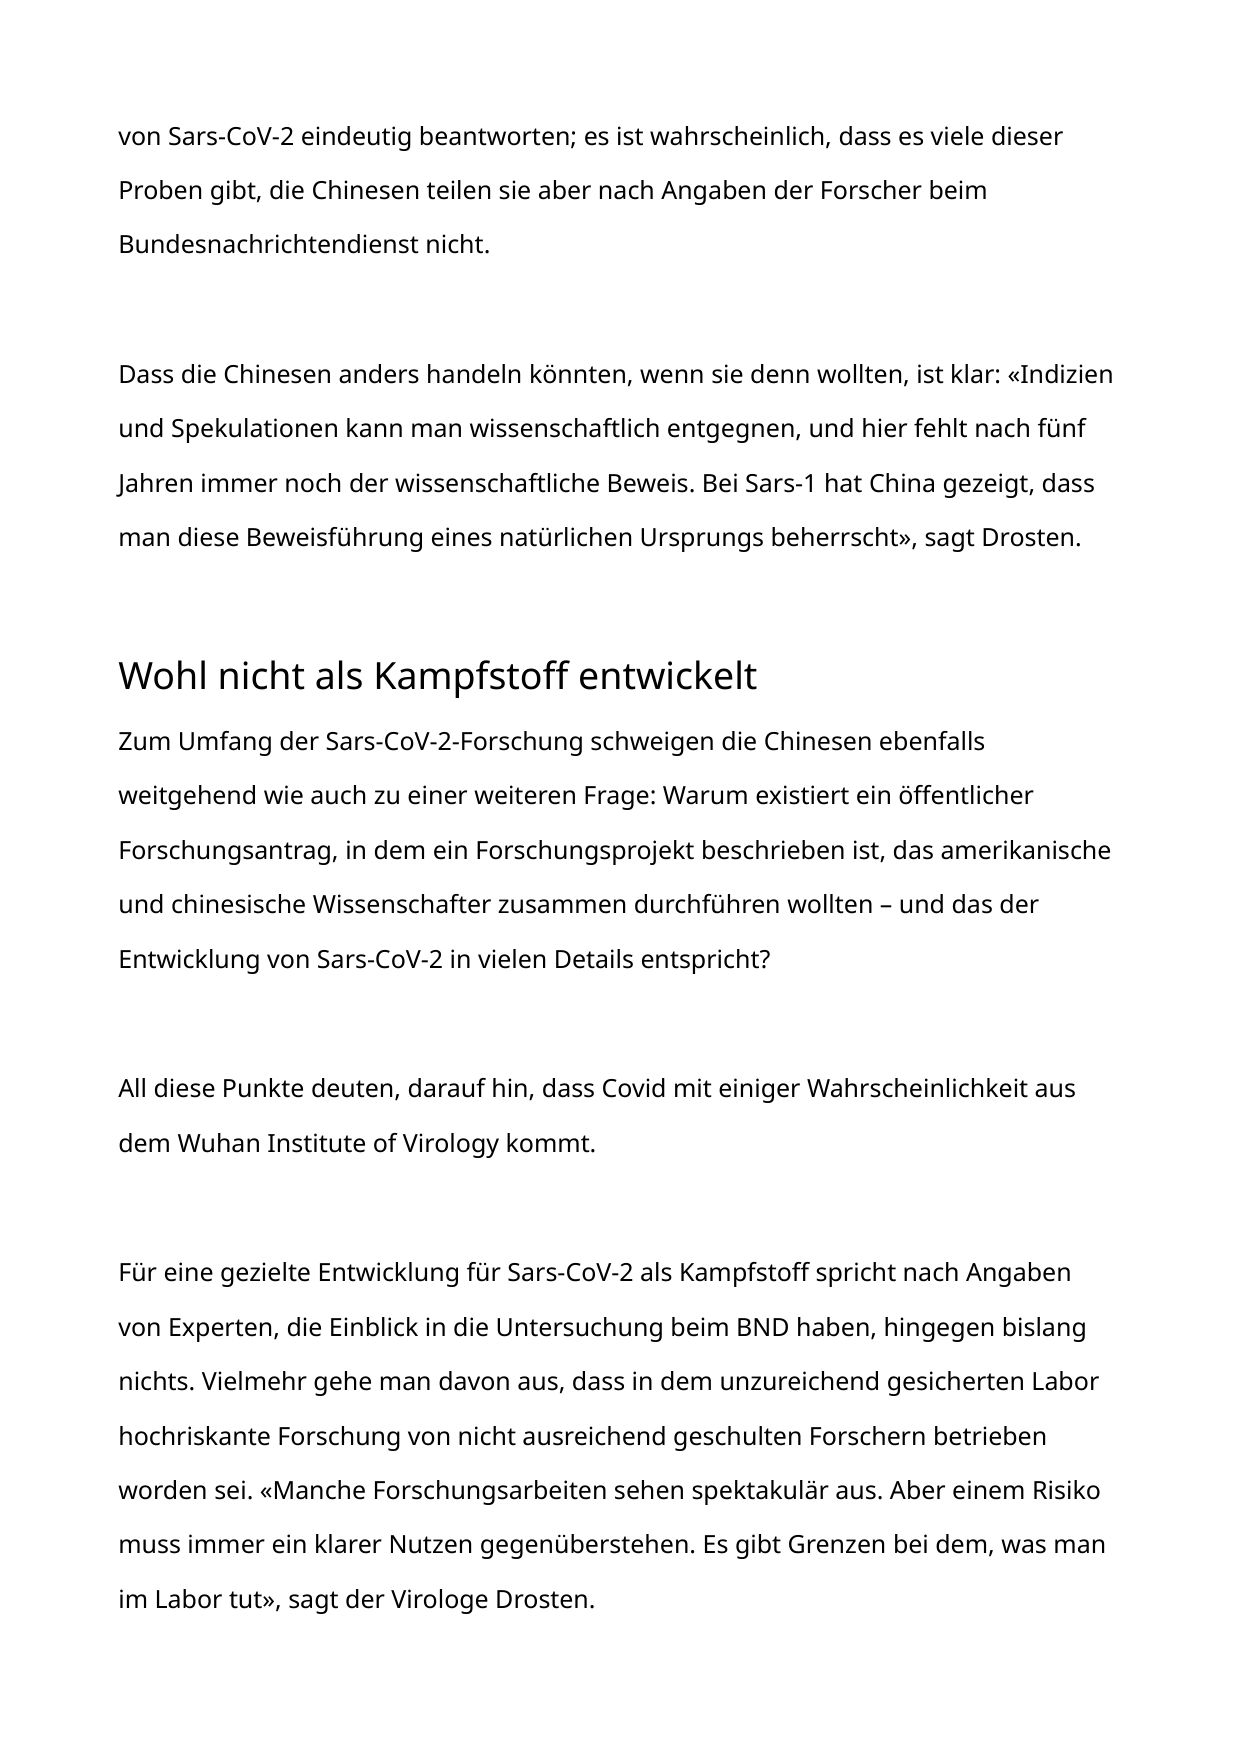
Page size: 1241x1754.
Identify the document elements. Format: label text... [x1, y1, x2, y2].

text Zum Umfang der Sars-CoV-2-Forschung schweigen die Chinesen ebenfalls weitgehend wie auch zu einer weiteren Frage: Warum existiert ein öffentlicher Forschungsantrag, in dem ein Forschungsprojekt beschrieben ist, das amerikanische und chinesische Wissenschafter zusammen durchführen wollten – und das der Entwicklung von Sars-CoV-2 in vielen Details entspricht? [118, 723, 1122, 975]
text All diese Punkte deuten, darauf hin, dass Covid mit einiger Wahrscheinlichkeit aus dem Wuhan Institute of Virology kommt. [118, 1071, 1122, 1159]
text Dass die Chinesen anders handeln könnten, wenn sie denn wollten, ist klar: «Indizien und Spekulationen kann man wissenschaftlich entgegnen, und hier fehlt nach fünf Jahren immer noch der wissenschaftliche Beweis. Bei Sars-1 hat China gezeigt, dass man diese Beweisführung eines natürlichen Ursprungs beherrscht», sagt Drosten. [118, 357, 1122, 554]
subtitle Wohl nicht als Kampfstoff entwickelt [118, 649, 1122, 701]
text von Sars-CoV-2 eindeutig beantworten; es ist wahrscheinlich, dass es viele dieser Proben gibt, die Chinesen teilen sie aber nach Angaben der Forscher beim Bundesnachrichtendienst nicht. [118, 118, 1122, 261]
text Für eine gezielte Entwicklung für Sars-CoV-2 als Kampfstoff spricht nach Angaben von Experten, die Einblick in die Untersuchung beim BND haben, hingegen bislang nichts. Vielmehr gehe man davon aus, dass in dem unzureichend gesicherten Labor hochriskante Forschung von nicht ausreichend geschulten Forschern betrieben worden sei. «Manche Forschungsarbeiten sehen spektakulär aus. Aber einem Risiko muss immer ein klarer Nutzen gegenüberstehen. Es gibt Grenzen bei dem, was man im Labor tut», sagt der Virologe Drosten. [118, 1255, 1122, 1616]
